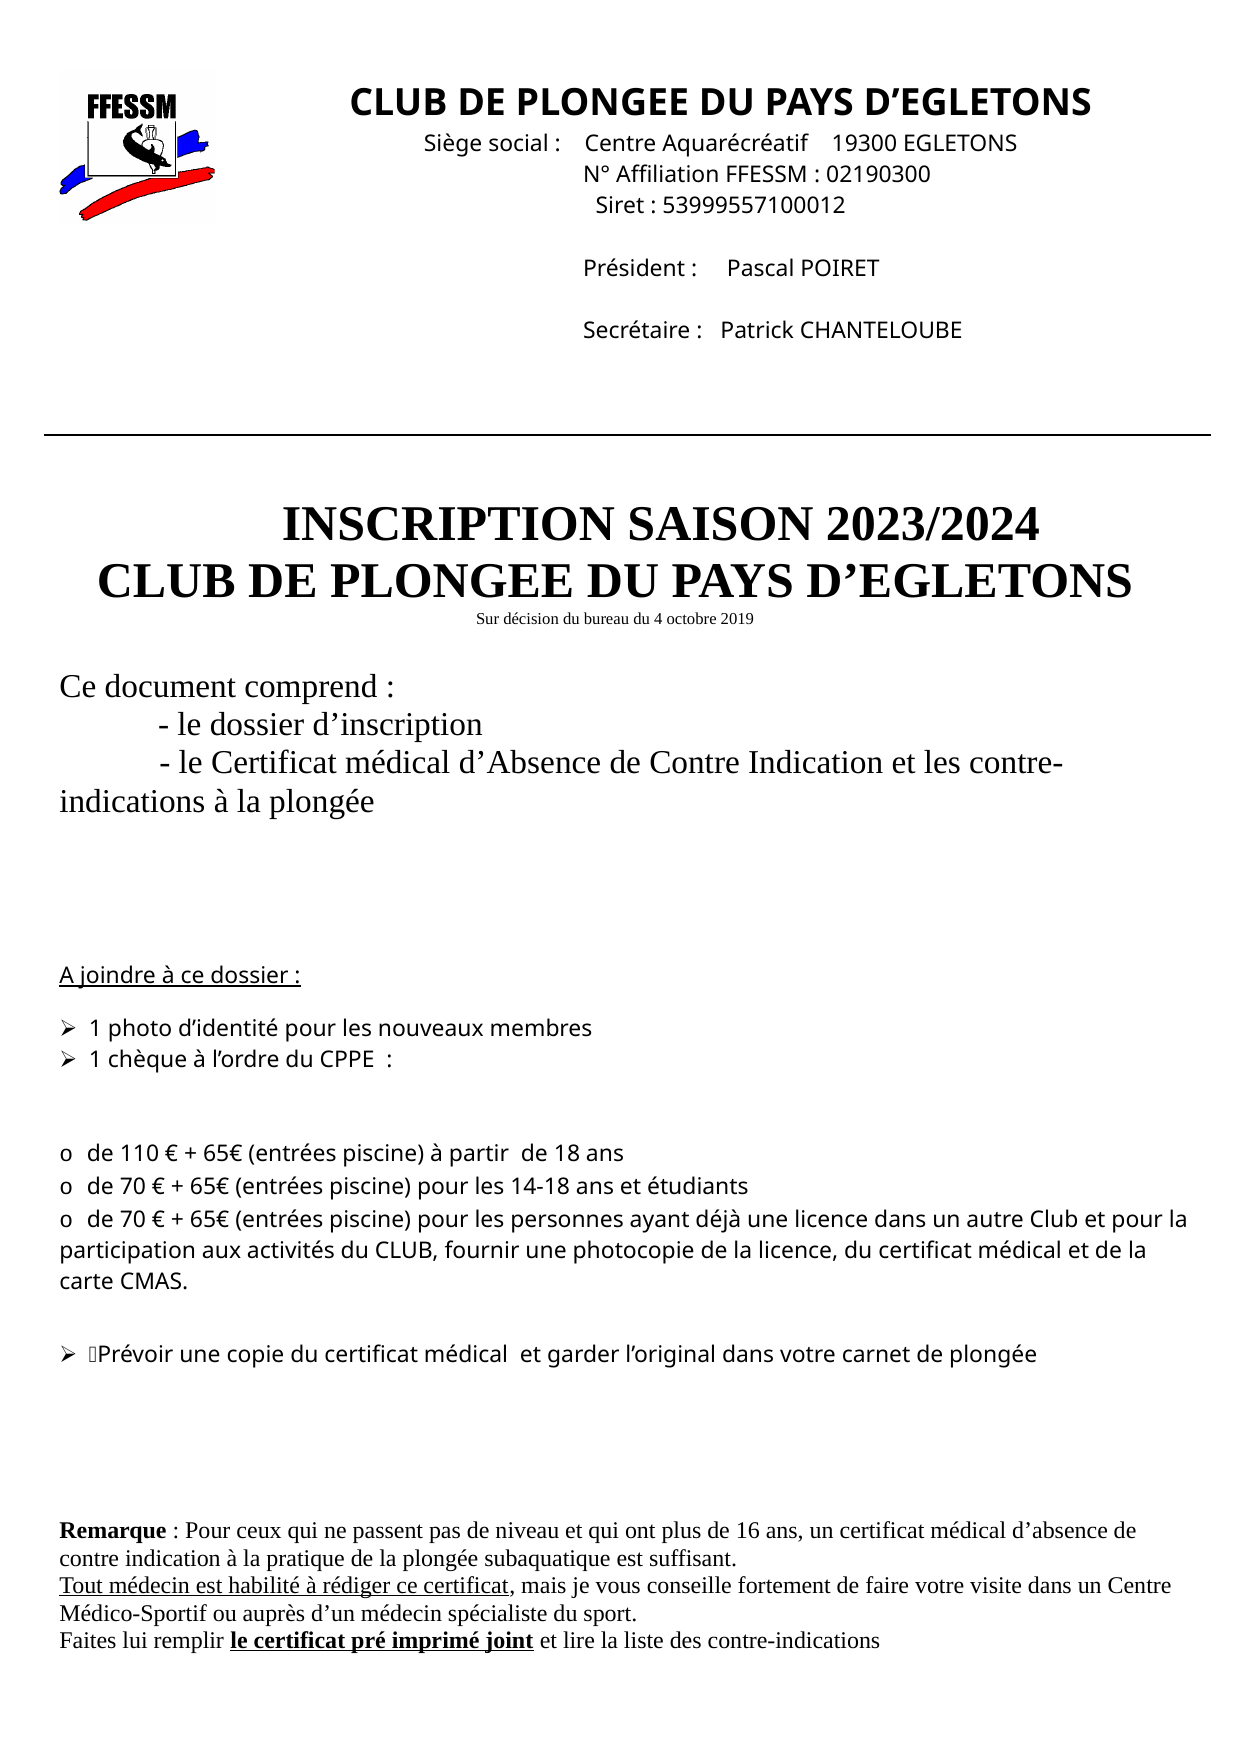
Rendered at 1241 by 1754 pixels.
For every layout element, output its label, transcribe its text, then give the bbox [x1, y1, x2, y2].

table_cell [230, 377, 1211, 434]
table_cell [44, 377, 230, 434]
text Ce document comprend : [59, 666, 1196, 704]
text - le Certificat médical d’Absence de Contre Indication et les contre-indications à la plongée [59, 743, 1196, 819]
text Sur décision du bureau du 4 octobre 2019 [59, 609, 1196, 628]
table_header [44, 44, 230, 377]
text o de 110 € + 65€ (entrées piscine) à partir de 18 ans [59, 1136, 1196, 1168]
text Tout médecin est habilité à rédiger ce certificat, mais je vous conseille fortement de faire votre visite dans un Centre Médico-Sportif ou auprès d’un médecin spécialiste du sport. [59, 1571, 1196, 1626]
text CLUB DE PLONGEE DU PAYS D’EGLETONS [59, 551, 1196, 609]
text INSCRIPTION SAISON 2023/2024 [133, 494, 1196, 551]
text 1 chèque à l’ordre du CPPE : [59, 1043, 1196, 1075]
text o de 70 € + 65€ (entrées piscine) pour les 14-18 ans et étudiants [59, 1169, 1196, 1201]
text Prévoir une copie du certificat médical et garder l’original dans votre carnet de plongée [59, 1338, 1196, 1369]
text o de 70 € + 65€ (entrées piscine) pour les personnes ayant déjà une licence dans un autre Club et pour la participation aux activités du CLUB, fournir une photocopie de la licence, du certificat médical et de la carte CMAS. [59, 1203, 1196, 1297]
text Faites lui remplir le certificat pré imprimé joint et lire la liste des contre-indications [59, 1626, 1196, 1654]
text Remarque : Pour ceux qui ne passent pas de niveau et qui ont plus de 16 ans, un certificat médical d’absence de contre indication à la pratique de la plongée subaquatique est suffisant. [59, 1516, 1196, 1571]
table_header CLUB DE PLONGEE DU PAYS D’EGLETONS Siège social : Centre Aquarécréatif 19300 EGLETONS N° Affiliation FFESSM : 02190300 Siret : 53999557100012 Président : Pascal POIRET Secrétaire : Patrick CHANTELOUBE [230, 44, 1211, 377]
text - le dossier d’inscription [59, 704, 1196, 743]
text 1 photo d’identité pour les nouveaux membres [59, 1011, 1196, 1043]
text A joindre à ce dossier : [59, 959, 1196, 990]
